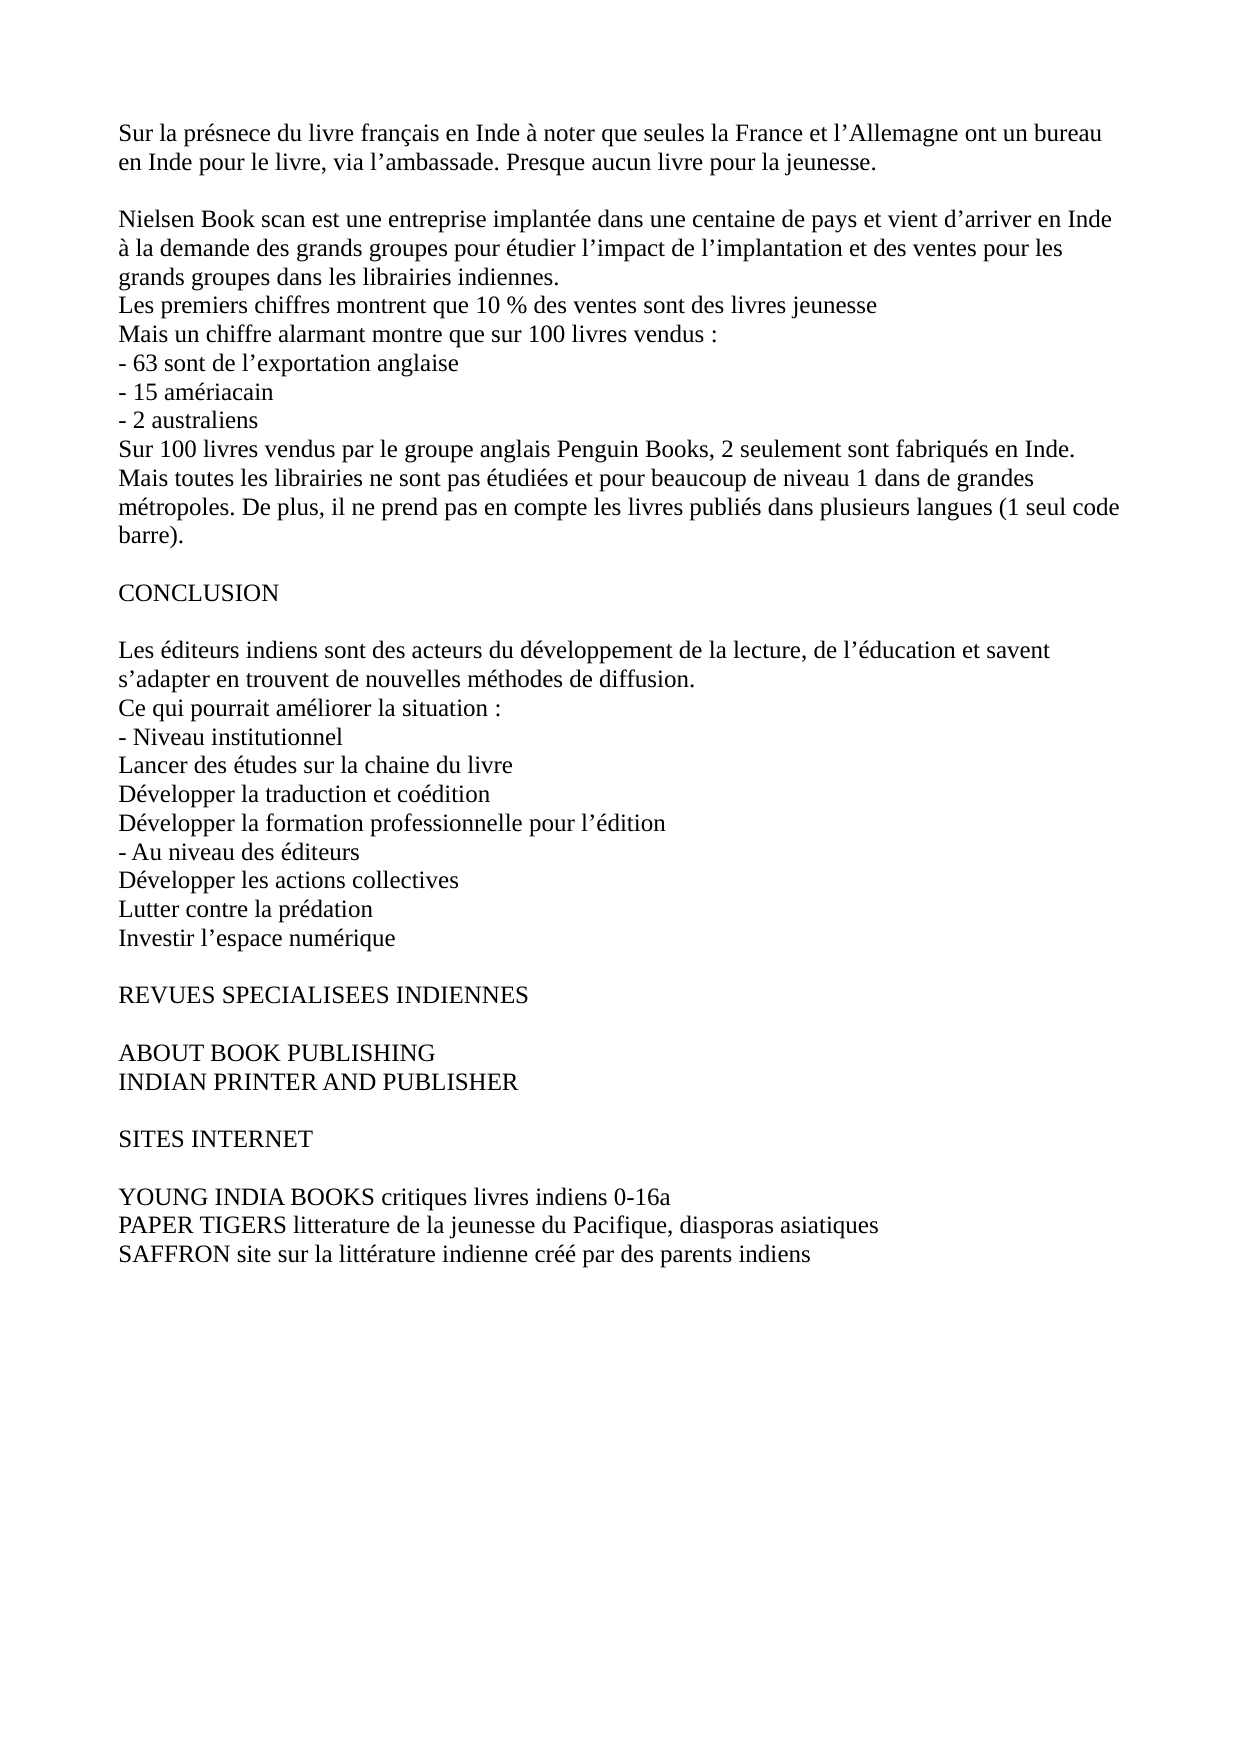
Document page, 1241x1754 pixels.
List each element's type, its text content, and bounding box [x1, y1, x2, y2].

text Mais toutes les librairies ne sont pas étudiées et pour beaucoup de niveau 1 dans de grandes métropoles. De plus, il ne prend pas en compte les livres publiés dans plusieurs langues (1 seul code barre). [118, 463, 1122, 549]
text Nielsen Book scan est une entreprise implantée dans une centaine de pays et vient d’arriver en Inde à la demande des grands groupes pour étudier l’impact de l’implantation et des ventes pour les grands groupes dans les librairies indiennes. [118, 204, 1122, 291]
text Développer la traduction et coédition [118, 779, 1122, 808]
text Mais un chiffre alarmant montre que sur 100 livres vendus : [118, 319, 1122, 348]
text Sur 100 livres vendus par le groupe anglais Penguin Books, 2 seulement sont fabriqués en Inde. [118, 434, 1122, 463]
text Développer les actions collectives [118, 866, 1122, 894]
text Ce qui pourrait améliorer la situation : [118, 693, 1122, 722]
text Les éditeurs indiens sont des acteurs du développement de la lecture, de l’éducation et savent s’adapter en trouvent de nouvelles méthodes de diffusion. [118, 636, 1122, 693]
text SITES INTERNET [118, 1124, 1122, 1153]
text Lutter contre la prédation [118, 894, 1122, 923]
text Sur la présnece du livre français en Inde à noter que seules la France et l’Allemagne ont un bureau en Inde pour le livre, via l’ambassade. Presque aucun livre pour la jeunesse. [118, 118, 1122, 176]
text CONCLUSION [118, 578, 1122, 607]
text - Niveau institutionnel [118, 722, 1122, 751]
text Développer la formation professionnelle pour l’édition [118, 808, 1122, 837]
text SAFFRON site sur la littérature indienne créé par des parents indiens [118, 1239, 1122, 1268]
text - 15 amériacain [118, 377, 1122, 406]
text Les premiers chiffres montrent que 10 % des ventes sont des livres jeunesse [118, 291, 1122, 319]
text - 63 sont de l’exportation anglaise [118, 348, 1122, 377]
text - 2 australiens [118, 406, 1122, 434]
text - Au niveau des éditeurs [118, 837, 1122, 866]
text PAPER TIGERS litterature de la jeunesse du Pacifique, diasporas asiatiques [118, 1211, 1122, 1239]
text INDIAN PRINTER AND PUBLISHER [118, 1067, 1122, 1096]
text YOUNG INDIA BOOKS critiques livres indiens 0-16a [118, 1182, 1122, 1211]
text ABOUT BOOK PUBLISHING [118, 1038, 1122, 1067]
text Investir l’espace numérique [118, 923, 1122, 952]
text Lancer des études sur la chaine du livre [118, 751, 1122, 779]
text REVUES SPECIALISEES INDIENNES [118, 981, 1122, 1009]
